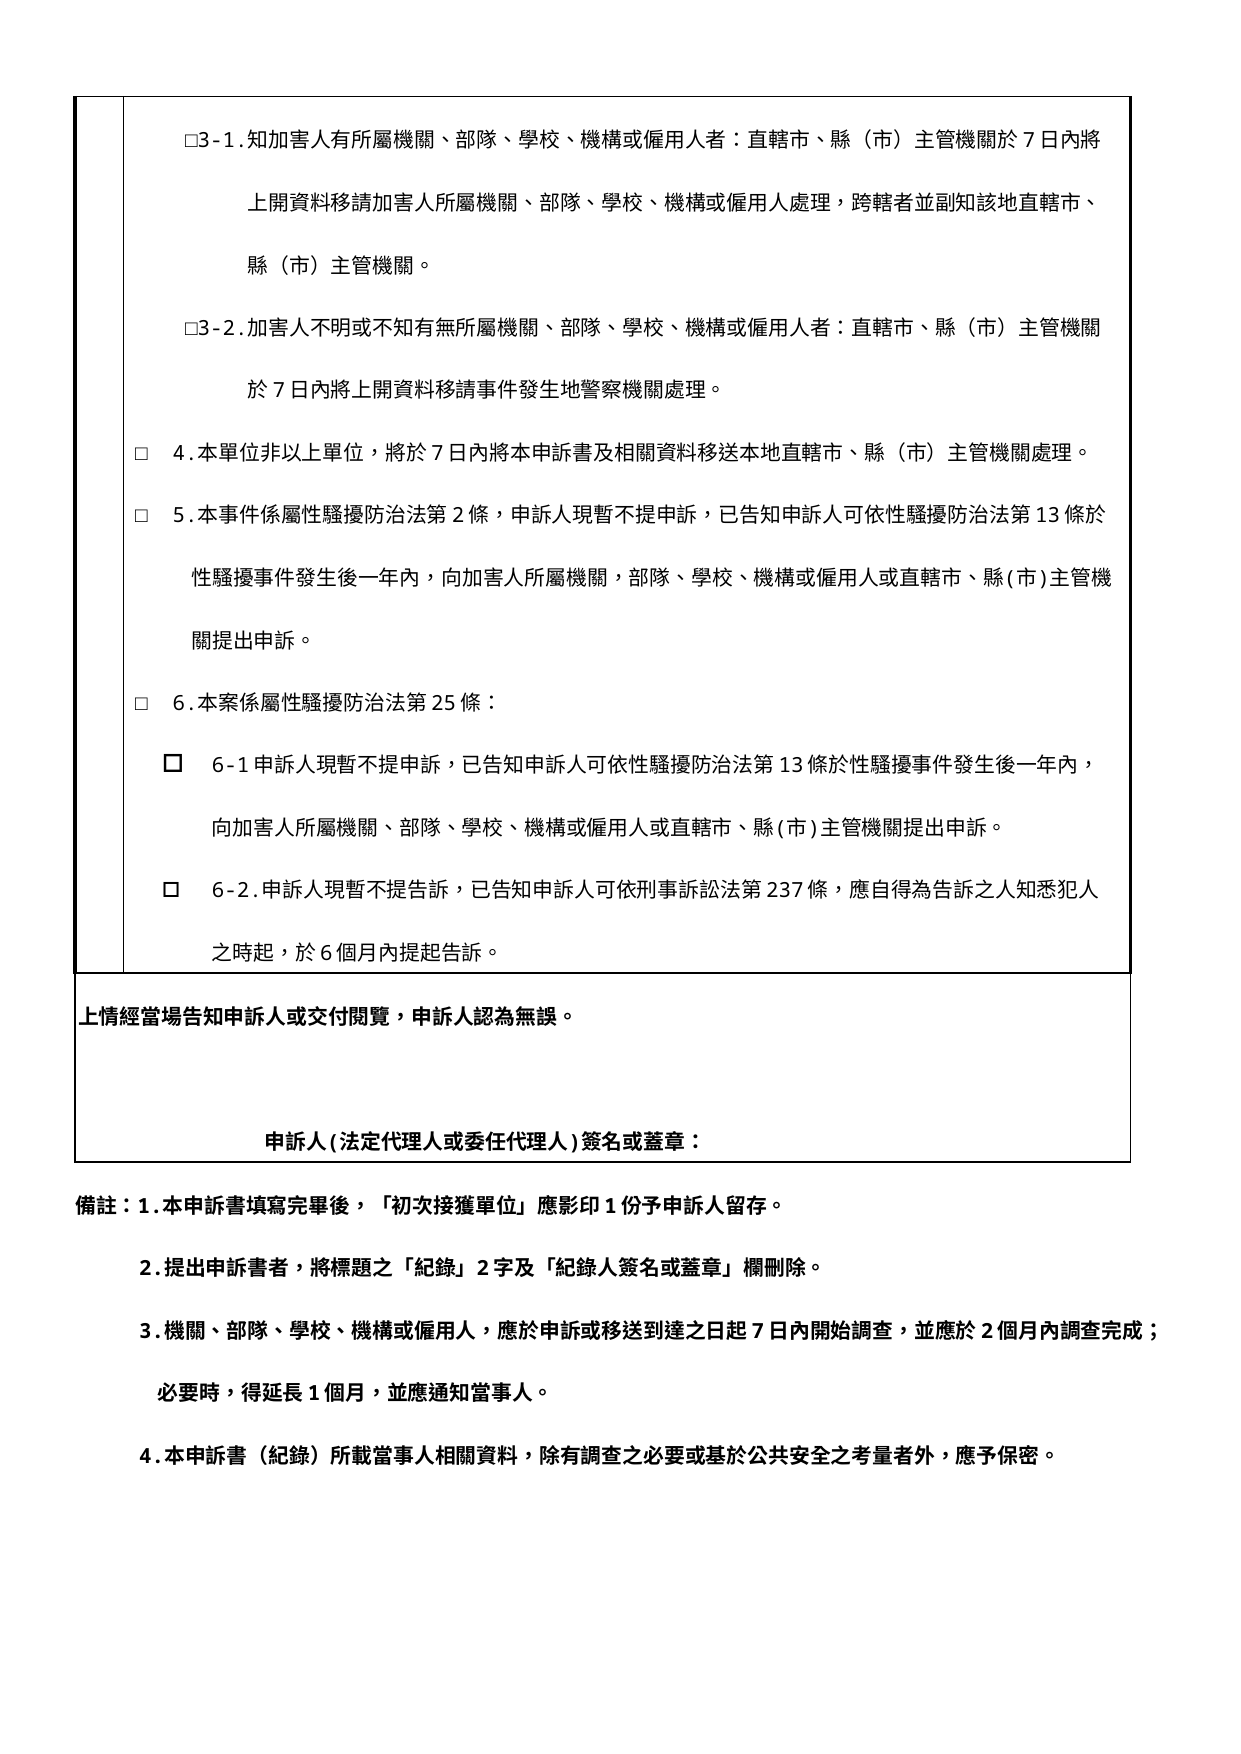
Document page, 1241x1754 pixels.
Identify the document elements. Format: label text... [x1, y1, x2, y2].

text 2.提出申訴書者，將標題之「紀錄」2字及「紀錄人簽名或蓋章」欄刪除。 [139, 1225, 1165, 1287]
table_cell 上情經當場告知申訴人或交付閱覽，申訴人認為無誤。 申訴人(法定代理人或委任代理人)簽名或蓋章： [76, 974, 1130, 1161]
text 4.本申訴書（紀錄）所載當事人相關資料，除有調查之必要或基於公共安全之考量者外，應予保密。 [139, 1412, 1165, 1475]
table_cell □3-1.知加害人有所屬機關、部隊、學校、機構或僱用人者：直轄市、縣（市）主管機關於7日內將上開資料移請加害人所屬機關、部隊、學校、機構或僱用人處理，跨轄者並副知該地直轄市、縣（市）主管機關。 □3-2.加害人不明或不知有無所屬機關、部隊、學校、機構或僱用人者：直轄市、縣（市）主管機關於7日內將上開資料移請事件發生地警察機關處理。 4.本單位非以上單位，將於7日內將本申訴書及相關資料移送本地直轄市、縣（市）主管機關處理。 5.本事件係屬性騷擾防治法第2條，申訴人現暫不提申訴，已告知申訴人可依性騷擾防治法第13條於性騷擾事件發生後一年內，向加害人所屬機關，部隊、學校、機構或僱用人或直轄市、縣(市)主管機關提出申訴。 6.本案係屬性騷擾防治法第25條： 6-1申訴人現暫不提申訴，已告知申訴人可依性騷擾防治法第13條於性騷擾事件發生後一年內，向加害人所屬機關、部隊、學校、機構或僱用人或直轄市、縣(市)主管機關提出申訴。 6-2.申訴人現暫不提告訴，已告知申訴人可依刑事訴訟法第237條，應自得為告訴之人知悉犯人之時起，於6個月內提起告訴。 [124, 97, 1129, 972]
table_cell [77, 97, 123, 972]
text 3.機關、部隊、學校、機構或僱用人，應於申訴或移送到達之日起7日內開始調查，並應於2個月內調查完成；必要時，得延長1個月，並應通知當事人。 [139, 1287, 1165, 1412]
text 備註：1.本申訴書填寫完畢後，「初次接獲單位」應影印1份予申訴人留存。 [75, 1162, 1165, 1225]
